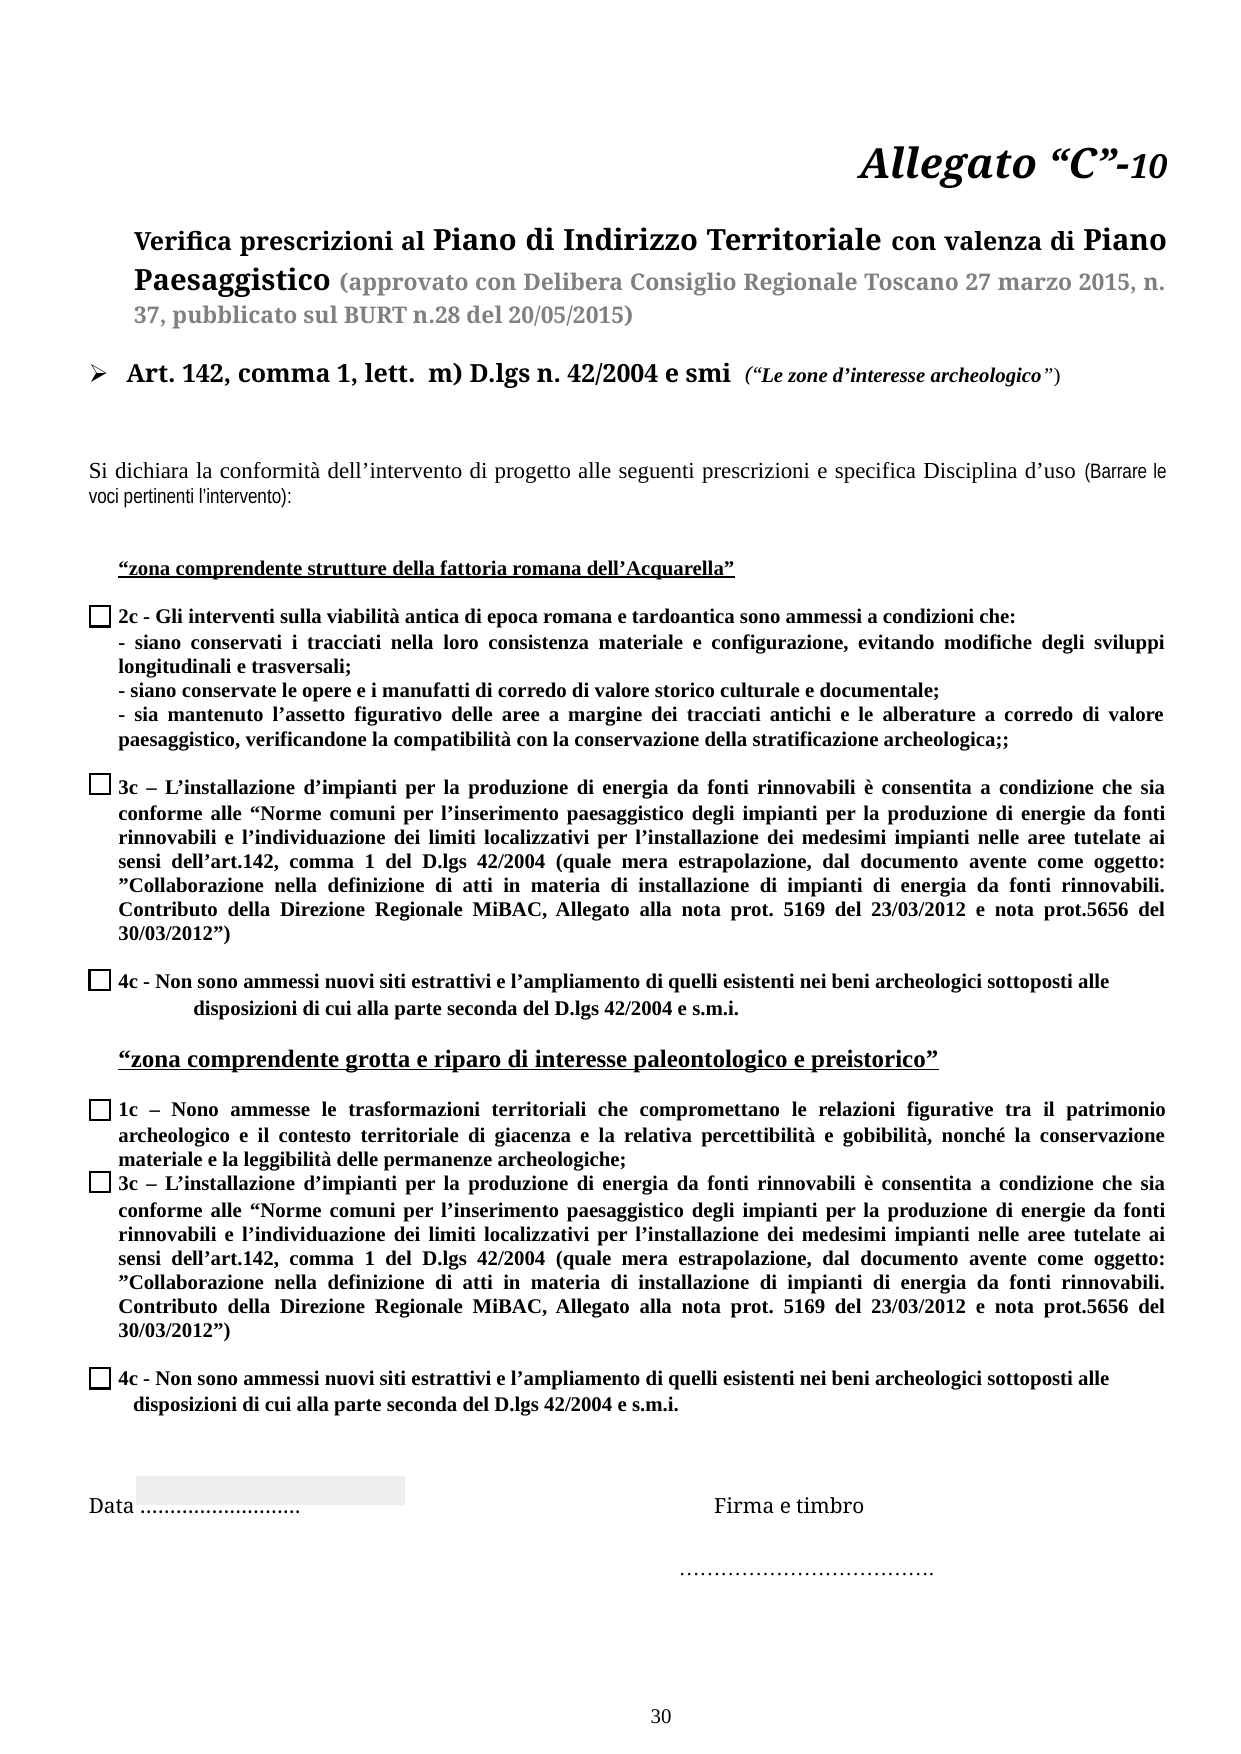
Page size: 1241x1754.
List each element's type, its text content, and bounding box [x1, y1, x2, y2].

text “zona comprendente grotta e riparo di interesse paleontologico e preistorico” [118, 1044, 1167, 1073]
text Si dichiara la conformità dell’intervento di progetto alle seguenti prescrizioni e specifica Disciplina d’uso (Barrare le voci pertinenti l’intervento): [88, 457, 1167, 508]
list Art. 142, comma 1, lett. m) D.lgs n. 42/2004 e smi (“Le zone d’interesse archeologico”) [88, 355, 1167, 389]
text - sia mantenuto l’assetto figurativo delle aree a margine dei tracciati antichi e le alberature a corredo di valore paesaggistico, verificandone la compatibilità con la conservazione della stratificazione archeologica;; [118, 702, 1167, 751]
text ………………………………. [605, 1556, 1167, 1580]
text “zona comprendente strutture della fattoria romana dell’Acquarella” [118, 556, 1167, 580]
list 1c – Nono ammesse le trasformazioni territoriali che compromettano le relazioni figurative tra il patrimonio archeologico e il contesto territoriale di giacenza e la relativa percettibilità e gobibilità, nonché la conservazione materiale e la leggibilità delle permanenze archeologiche; [88, 1097, 1167, 1171]
list 3c – L’installazione d’impianti per la produzione di energia da fonti rinnovabili è consentita a condizione che sia conforme alle “Norme comuni per l’inserimento paesaggistico degli impianti per la produzione di energie da fonti rinnovabili e l’individuazione dei limiti localizzativi per l’installazione dei medesimi impianti nelle aree tutelate ai sensi dell’art.142, comma 1 del D.lgs 42/2004 (quale mera estrapolazione, dal documento avente come oggetto: ”Collaborazione nella definizione di atti in materia di installazione di impianti di energia da fonti rinnovabili. Contributo della Direzione Regionale MiBAC, Allegato alla nota prot. 5169 del 23/03/2012 e nota prot.5656 del 30/03/2012”) [88, 1171, 1167, 1342]
text - siano conservate le opere e i manufatti di corredo di valore storico culturale e documentale; [88, 678, 1167, 702]
list 4c - Non sono ammessi nuovi siti estrattivi e l’ampliamento di quelli esistenti nei beni archeologici sottoposti alle disposizioni di cui alla parte seconda del D.lgs 42/2004 e s.m.i. [88, 969, 1167, 1020]
list 2c - Gli interventi sulla viabilità antica di epoca romana e tardoantica sono ammessi a condizioni che: [88, 604, 1167, 630]
text Data ……………………… Firma e timbro [88, 1491, 1167, 1520]
list 3c – L’installazione d’impianti per la produzione di energia da fonti rinnovabili è consentita a condizione che sia conforme alle “Norme comuni per l’inserimento paesaggistico degli impianti per la produzione di energie da fonti rinnovabili e l’individuazione dei limiti localizzativi per l’installazione dei medesimi impianti nelle aree tutelate ai sensi dell’art.142, comma 1 del D.lgs 42/2004 (quale mera estrapolazione, dal documento avente come oggetto: ”Collaborazione nella definizione di atti in materia di installazione di impianti di energia da fonti rinnovabili. Contributo della Direzione Regionale MiBAC, Allegato alla nota prot. 5169 del 23/03/2012 e nota prot.5656 del 30/03/2012”) [88, 774, 1167, 945]
text Verifica prescrizioni al Piano di Indirizzo Territoriale con valenza di Piano Paesaggistico (approvato con Delibera Consiglio Regionale Toscano 27 marzo 2015, n. 37, pubblicato sul BURT n.28 del 20/05/2015) [134, 219, 1167, 330]
text Allegato “C”-10 [88, 134, 1167, 191]
text - siano conservati i tracciati nella loro consistenza materiale e configurazione, evitando modifiche degli sviluppi longitudinali e trasversali; [118, 630, 1167, 678]
list 4c - Non sono ammessi nuovi siti estrattivi e l’ampliamento di quelli esistenti nei beni archeologici sottoposti alle disposizioni di cui alla parte seconda del D.lgs 42/2004 e s.m.i. [88, 1366, 1167, 1416]
